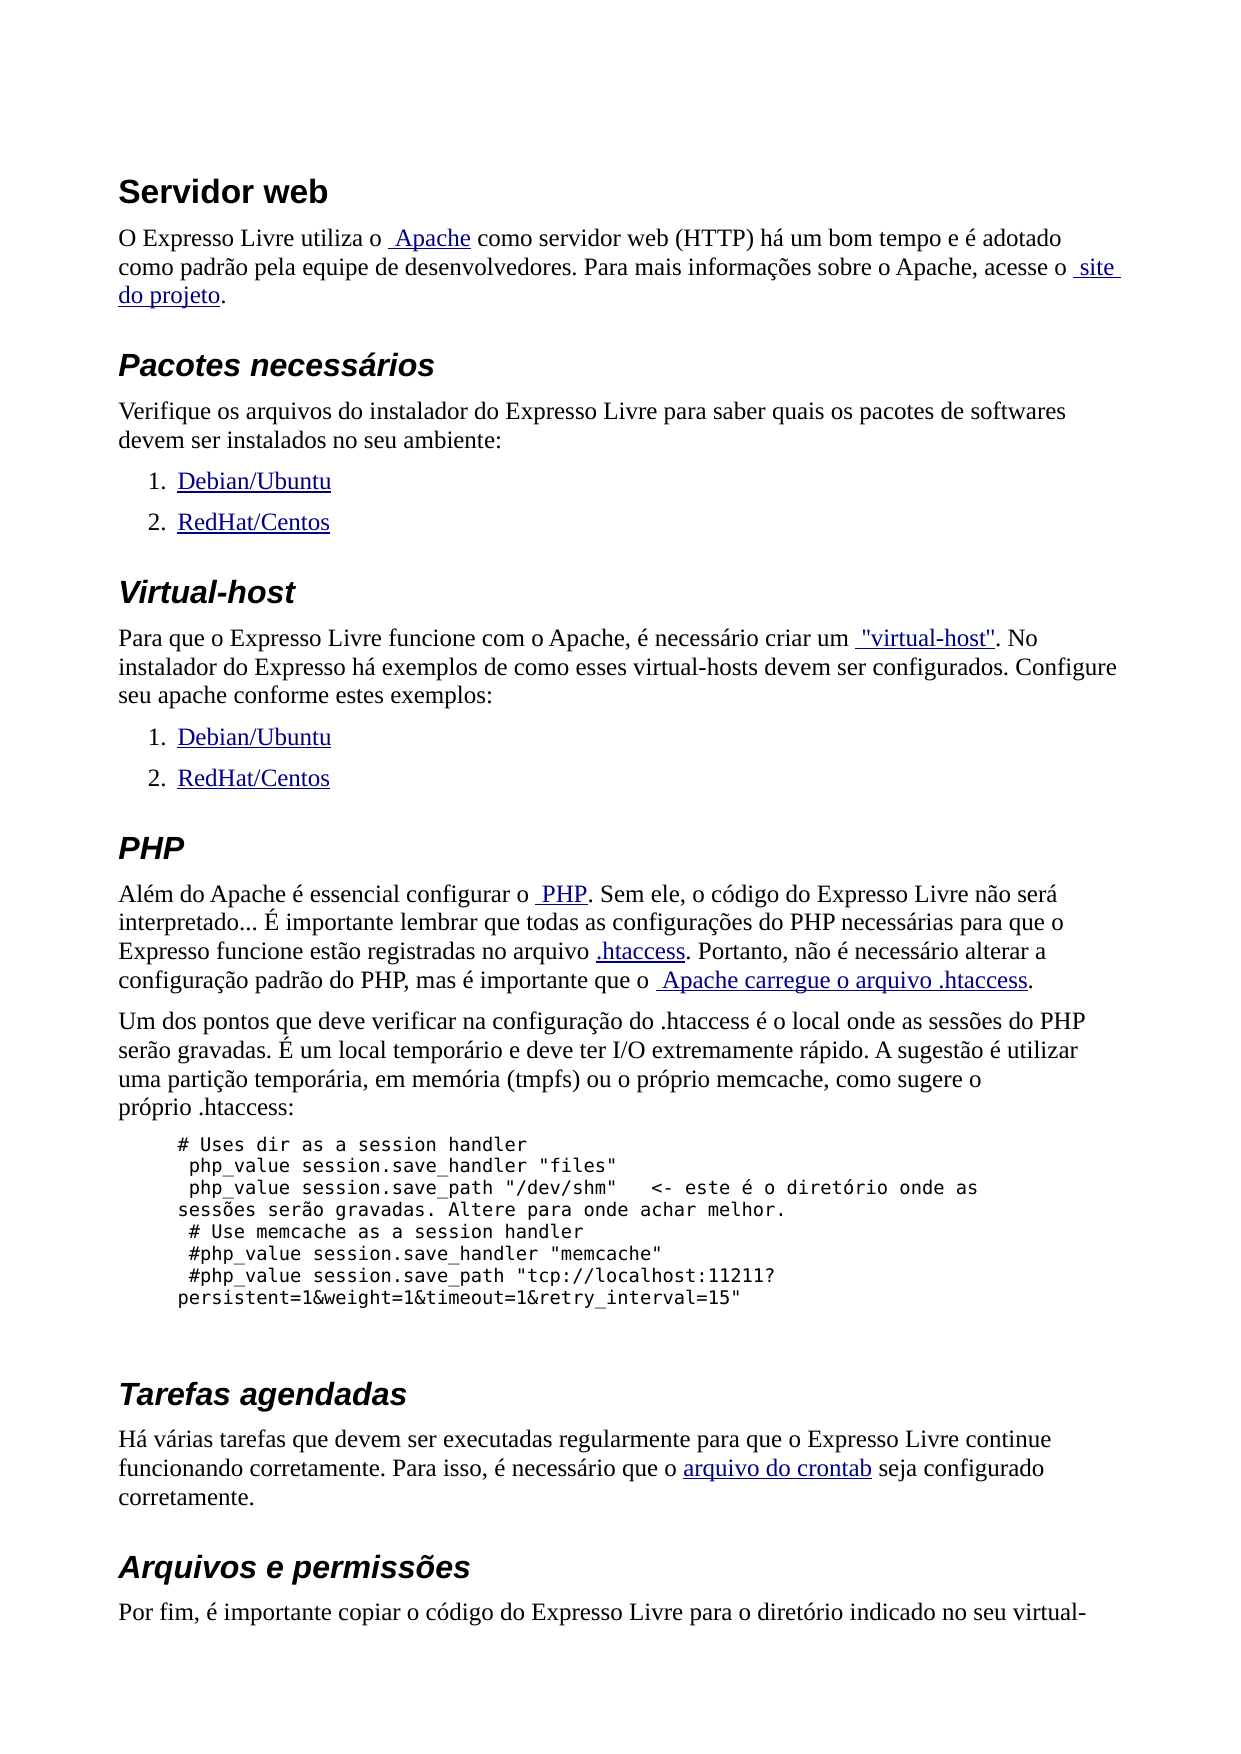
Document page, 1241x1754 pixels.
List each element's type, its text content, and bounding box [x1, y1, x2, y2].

text O Expresso Livre utiliza o Apache como servidor web (HTTP) há um bom tempo e é adotado como padrão pela equipe de desenvolvedores. Para mais informações sobre o Apache, acesse o site do projeto. [118, 223, 1122, 309]
text Além do Apache é essencial configurar o PHP. Sem ele, o código do Expresso Livre não será interpretado... É importante lembrar que todas as configurações do PHP necessárias para que o Expresso funcione estão registradas no arquivo .htaccess. Portanto, não é necessário alterar a configuração padrão do PHP, mas é importante que o Apache carregue o arquivo .htaccess. [118, 879, 1122, 994]
subtitle Pacotes necessários [118, 347, 1122, 384]
subtitle Tarefas agendadas [118, 1375, 1122, 1412]
text Verifique os arquivos do instalador do Expresso Livre para saber quais os pacotes de softwares devem ser instalados no seu ambiente: [118, 396, 1122, 454]
list Debian/Ubuntu [148, 466, 1122, 495]
list RedHat/Centos [148, 763, 1122, 792]
list Debian/Ubuntu [148, 722, 1122, 751]
subtitle PHP [118, 829, 1122, 866]
text # Uses dir as a session handler php_value session.save_handler "files" php_value session.save_path "/dev/shm" <- este é o diretório onde as sessões serão gravadas. Altere para onde achar melhor. # Use memcache as a session handler #php_value session.save_handler "memcache" #php_value session.save_path "tcp://localhost:11211?persistent=1&weight=1&timeout=1&retry_interval=15" [177, 1134, 1063, 1309]
text Por fim, é importante copiar o código do Expresso Livre para o diretório indicado no seu virtual- [118, 1597, 1122, 1626]
list RedHat/Centos [148, 507, 1122, 536]
text Há várias tarefas que devem ser executadas regularmente para que o Expresso Livre continue funcionando corretamente. Para isso, é necessário que o arquivo do crontab seja configurado corretamente. [118, 1424, 1122, 1511]
subtitle Virtual-host [118, 574, 1122, 611]
text Um dos pontos que deve verificar na configuração do .htaccess é o local onde as sessões do PHP serão gravadas. É um local temporário e deve ter I/O extremamente rápido. A sugestão é utilizar uma partição temporária, em memória (tmpfs) ou o próprio memcache, como sugere o próprio .htaccess: [118, 1006, 1122, 1121]
subtitle Servidor web [118, 172, 1122, 211]
subtitle Arquivos e permissões [118, 1548, 1122, 1585]
text Para que o Expresso Livre funcione com o Apache, é necessário criar um ''virtual-host''. No instalador do Expresso há exemplos de como esses virtual-hosts devem ser configurados. Configure seu apache conforme estes exemplos: [118, 623, 1122, 709]
